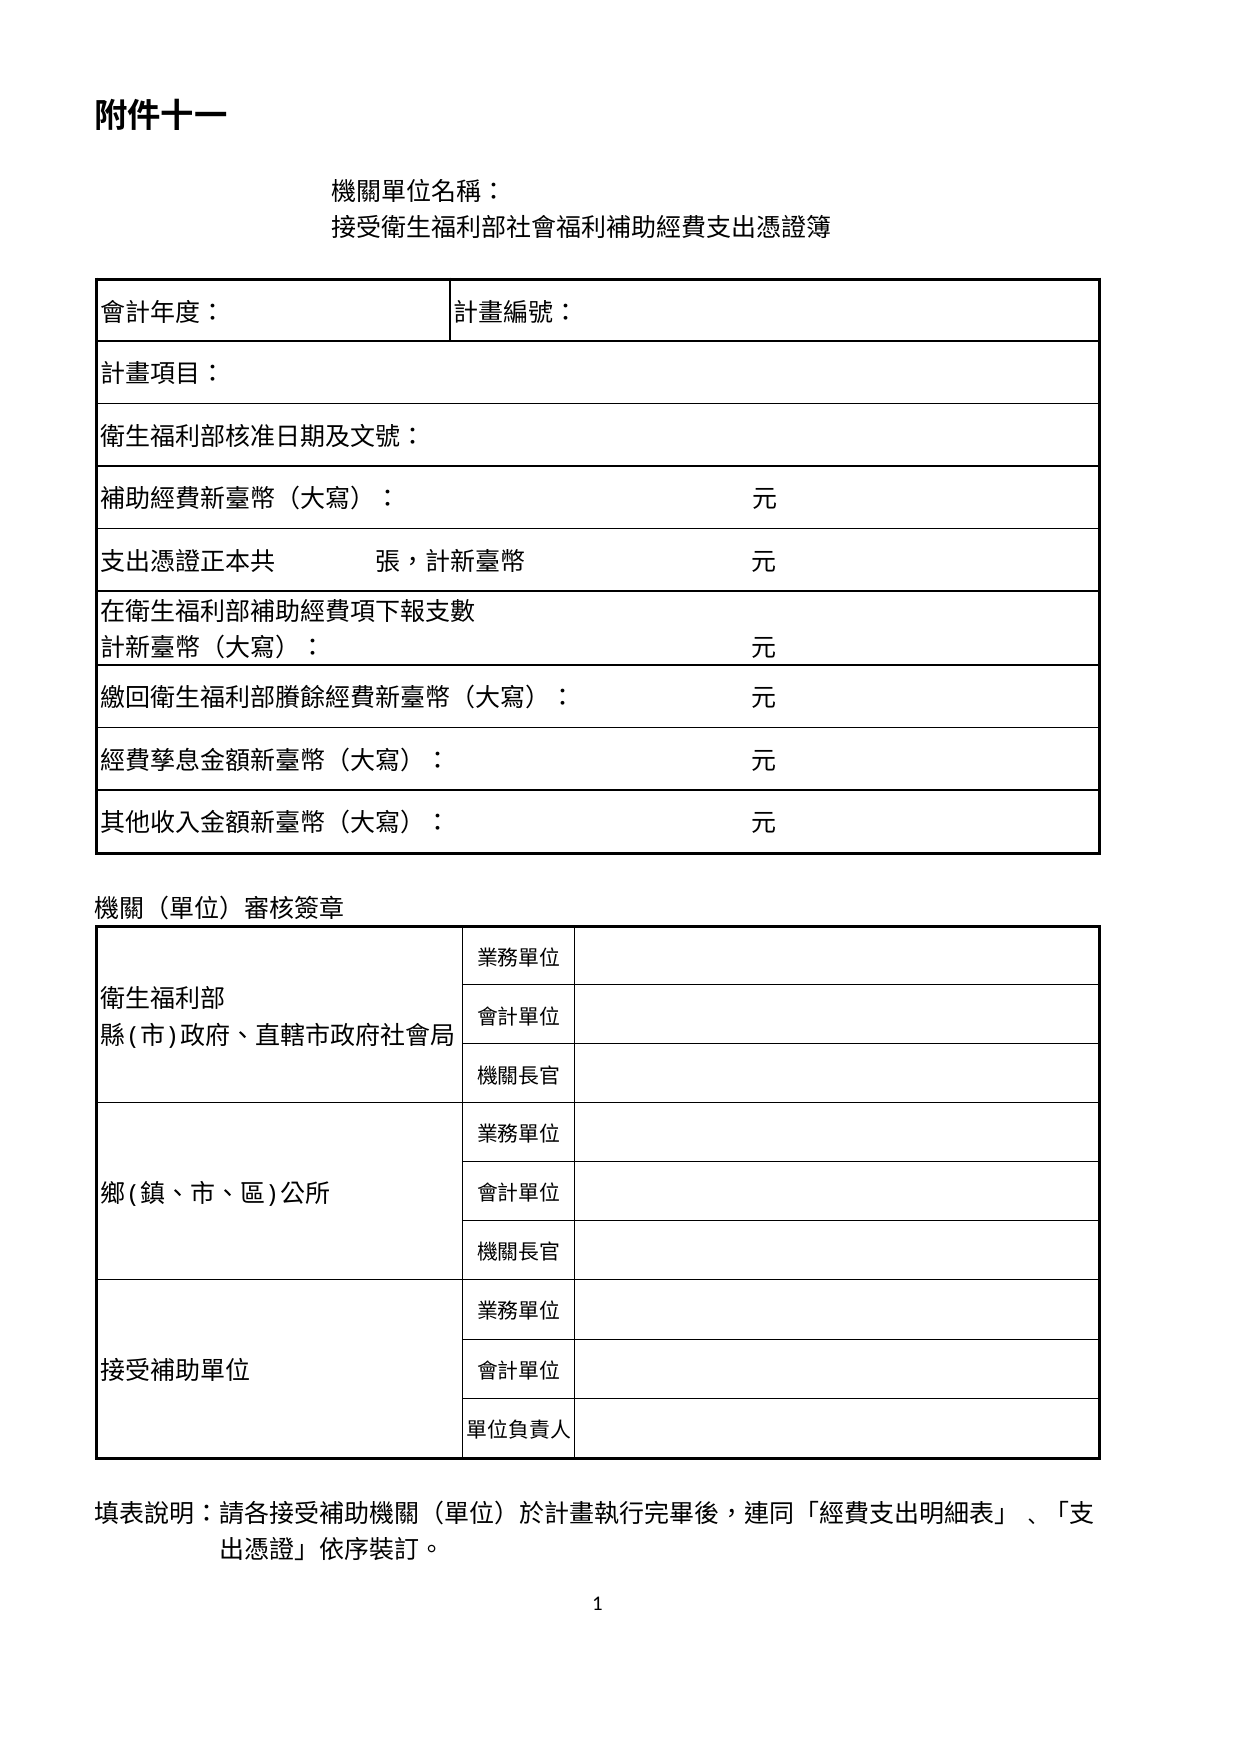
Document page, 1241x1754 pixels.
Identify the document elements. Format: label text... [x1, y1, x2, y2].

table_cell 業務單位 [463, 1103, 574, 1161]
text 機關（單位）審核簽章 [94, 889, 1100, 925]
table_cell [575, 1340, 1098, 1397]
text 填表說明：請各接受補助機關（單位）於計畫執行完畢後，連同「經費支出明細表」﹑「支出憑證」依序裝訂。 [94, 1494, 1100, 1566]
table_cell 單位負責人 [463, 1399, 574, 1457]
table_cell 業務單位 [463, 1280, 574, 1338]
text 附件十一 [94, 89, 1100, 137]
table_cell [575, 1280, 1098, 1338]
text 機關單位名稱： [331, 171, 1100, 207]
table_cell 繳回衛生福利部賸餘經費新臺幣（大寫）： 元 [98, 666, 1098, 727]
table_cell [575, 1044, 1098, 1102]
table_cell 會計單位 [463, 985, 574, 1043]
table_header 業務單位 [463, 928, 574, 984]
table_cell 在衛生福利部補助經費項下報支數 計新臺幣（大寫）： 元 [98, 592, 1098, 664]
table_cell 機關長官 [463, 1044, 574, 1102]
table_cell 機關長官 [463, 1221, 574, 1279]
table_cell 會計單位 [463, 1162, 574, 1220]
table_header [575, 928, 1098, 984]
table_cell [575, 1221, 1098, 1279]
table_cell 補助經費新臺幣（大寫）： 元 [98, 467, 1098, 527]
table_cell [575, 1103, 1098, 1161]
text 接受衛生福利部社會福利補助經費支出憑證簿 [331, 207, 1100, 243]
table_cell 衛生福利部核准日期及文號： [98, 404, 1098, 465]
table_cell [575, 985, 1098, 1043]
table_cell 接受補助單位 [98, 1280, 462, 1457]
table_cell 會計單位 [463, 1340, 574, 1397]
table_header 衛生福利部 縣(市)政府、直轄市政府社會局 [98, 928, 462, 1102]
table_cell [575, 1399, 1098, 1457]
table_header 計畫編號： [451, 281, 1098, 340]
table_cell [575, 1162, 1098, 1220]
table_header 會計年度： [98, 281, 449, 340]
table_cell 計畫項目： [98, 342, 1098, 402]
table_cell 其他收入金額新臺幣（大寫）： 元 [98, 791, 1098, 852]
table_cell 鄉(鎮、市、區)公所 [98, 1103, 462, 1279]
table_cell 經費孳息金額新臺幣（大寫）： 元 [98, 728, 1098, 789]
table_cell 支出憑證正本共 張，計新臺幣 元 [98, 529, 1098, 590]
